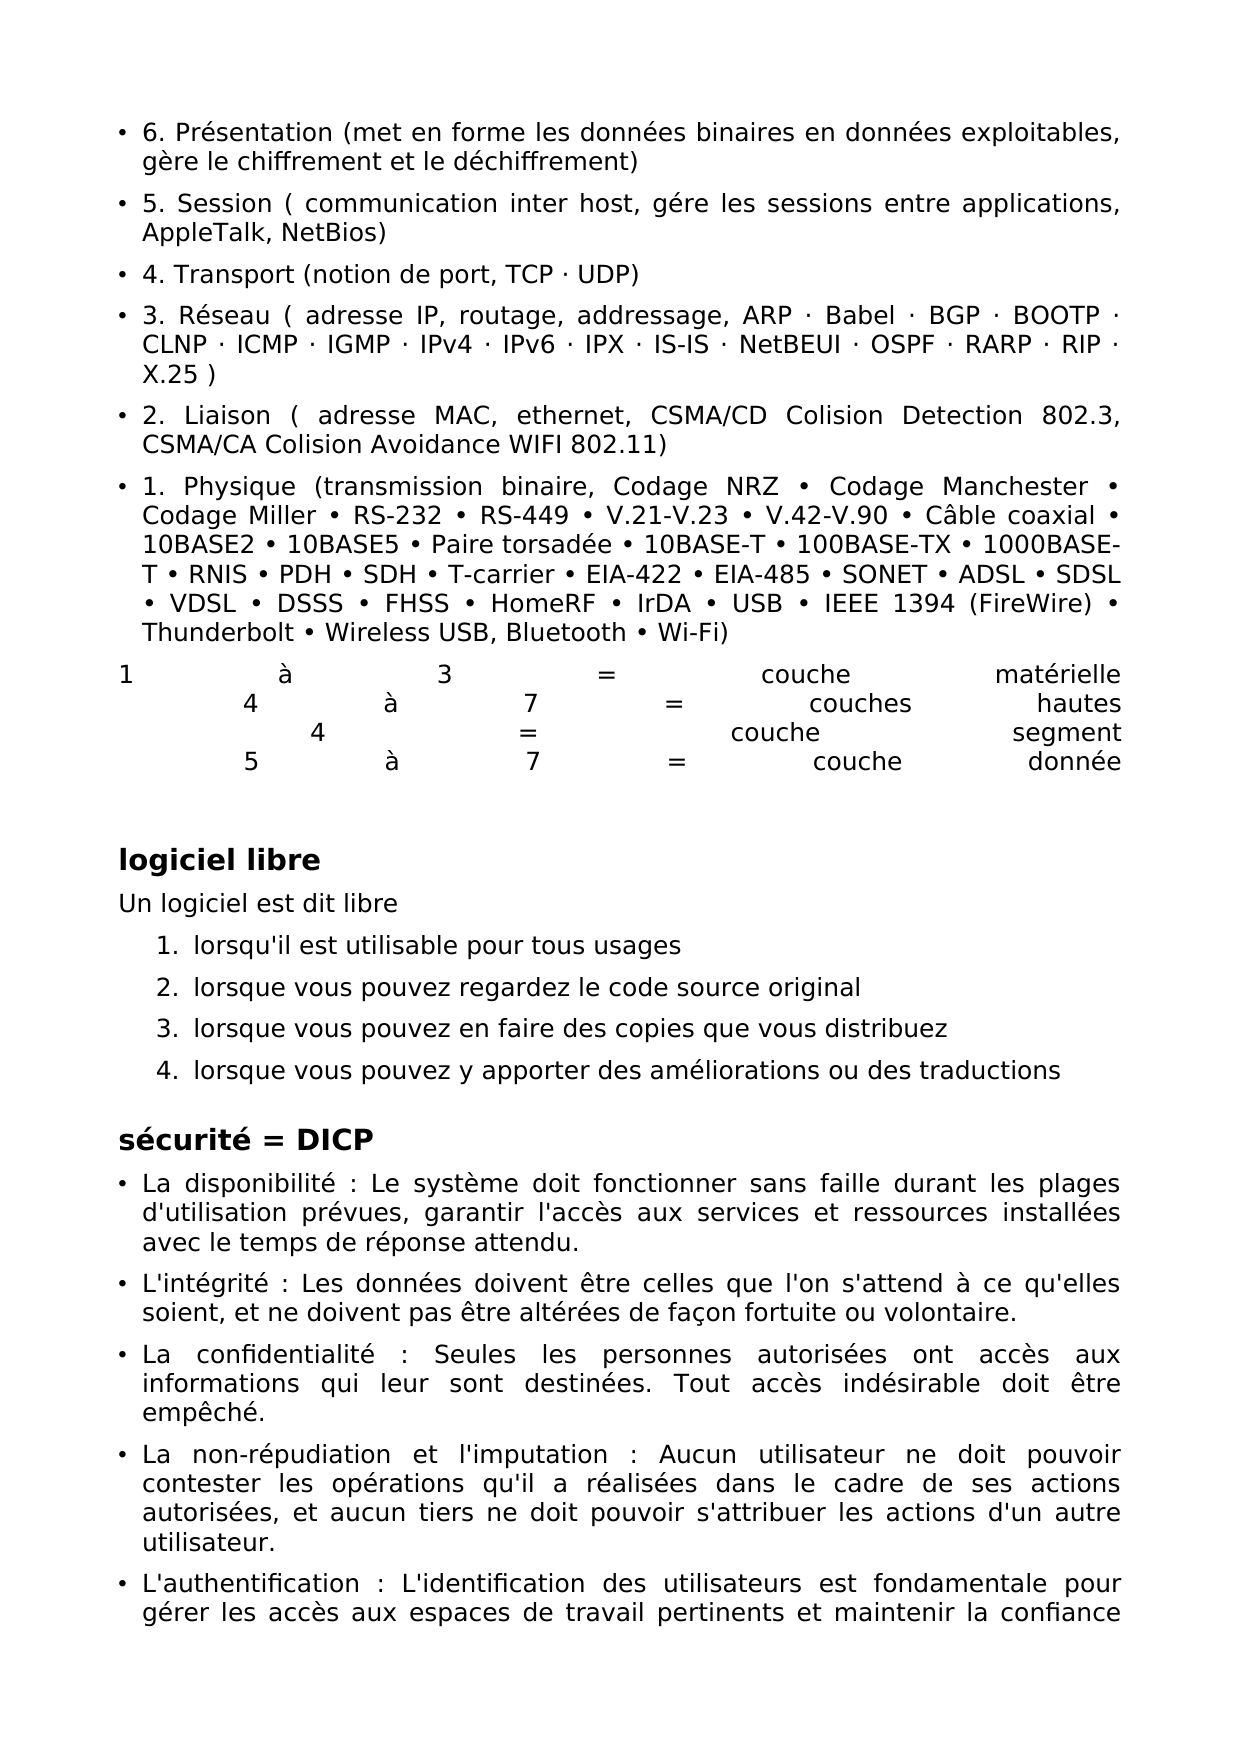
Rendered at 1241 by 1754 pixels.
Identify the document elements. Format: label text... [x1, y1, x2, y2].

list La non-répudiation et l'imputation : Aucun utilisateur ne doit pouvoir contester les opérations qu'il a réalisées dans le cadre de ses actions autorisées, et aucun tiers ne doit pouvoir s'attribuer les actions d'un autre utilisateur. [118, 1440, 1122, 1557]
list 1. Physique (transmission binaire, Codage NRZ • Codage Manchester • Codage Miller • RS-232 • RS-449 • V.21-V.23 • V.42-V.90 • Câble coaxial • 10BASE2 • 10BASE5 • Paire torsadée • 10BASE-T • 100BASE-TX • 1000BASE-T • RNIS • PDH • SDH • T-carrier • EIA-422 • EIA-485 • SONET • ADSL • SDSL • VDSL • DSSS • FHSS • HomeRF • IrDA • USB • IEEE 1394 (FireWire) • Thunderbolt • Wireless USB, Bluetooth • Wi-Fi) [118, 472, 1122, 647]
list La disponibilité : Le système doit fonctionner sans faille durant les plages d'utilisation prévues, garantir l'accès aux services et ressources installées avec le temps de réponse attendu. [118, 1169, 1122, 1257]
list L'intégrité : Les données doivent être celles que l'on s'attend à ce qu'elles soient, et ne doivent pas être altérées de façon fortuite ou volontaire. [118, 1269, 1122, 1328]
list lorsque vous pouvez en faire des copies que vous distribuez [156, 1014, 1122, 1044]
list lorsque vous pouvez regardez le code source original [156, 973, 1122, 1002]
text 1 à 3 = couche matérielle 4 à 7 = couches hautes 4 = couche segment 5 à 7 = couche donnée [118, 660, 1122, 806]
list La confidentialité : Seules les personnes autorisées ont accès aux informations qui leur sont destinées. Tout accès indésirable doit être empêché. [118, 1340, 1122, 1428]
list 3. Réseau ( adresse IP, routage, addressage, ARP · Babel · BGP · BOOTP · CLNP · ICMP · IGMP · IPv4 · IPv6 · IPX · IS-IS · NetBEUI · OSPF · RARP · RIP · X.25 ) [118, 301, 1122, 389]
list 6. Présentation (met en forme les données binaires en données exploitables, gère le chiffrement et le déchiffrement) [118, 118, 1122, 176]
list 5. Session ( communication inter host, gére les sessions entre applications, AppleTalk, NetBios) [118, 189, 1122, 247]
list lorsque vous pouvez y apporter des améliorations ou des traductions [156, 1056, 1122, 1085]
text Un logiciel est dit libre [118, 889, 1122, 919]
subtitle sécurité = DICP [118, 1123, 1122, 1157]
list 2. Liaison ( adresse MAC, ethernet, CSMA/CD Colision Detection 802.3, CSMA/CA Colision Avoidance WIFI 802.11) [118, 401, 1122, 460]
subtitle logiciel libre [118, 843, 1122, 877]
list lorsqu'il est utilisable pour tous usages [156, 931, 1122, 960]
list 4. Transport (notion de port, TCP · UDP) [118, 260, 1122, 289]
list L'authentification : L'identification des utilisateurs est fondamentale pour gérer les accès aux espaces de travail pertinents et maintenir la confiance [118, 1569, 1122, 1628]
